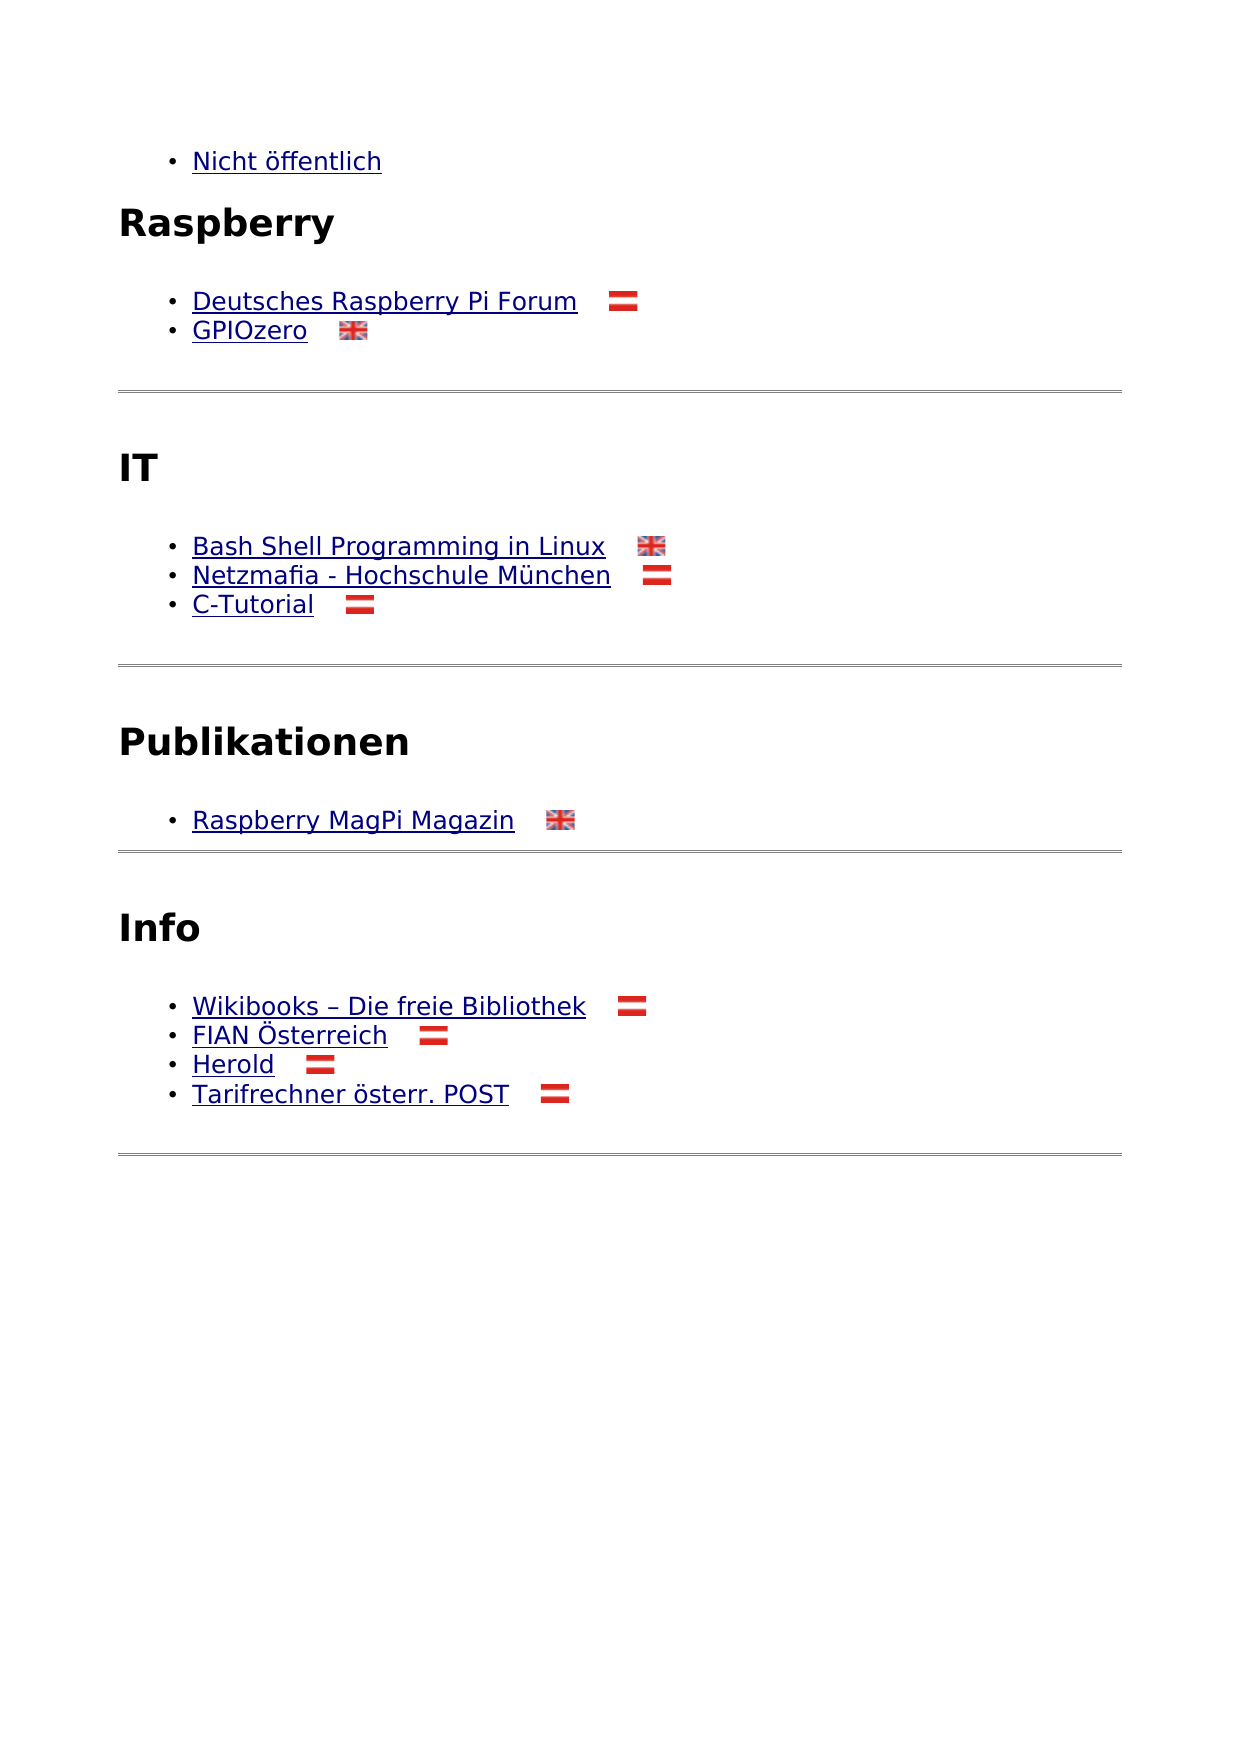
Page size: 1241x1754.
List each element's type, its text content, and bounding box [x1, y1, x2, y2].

picture [345, 595, 374, 614]
list Bash Shell Programming in Linux [177, 532, 1122, 561]
picture [339, 321, 368, 340]
subtitle IT [118, 447, 1122, 490]
picture [306, 1055, 335, 1074]
list Tarifrechner österr. POST [177, 1080, 1122, 1109]
list Netzmafia - Hochschule München [177, 561, 1122, 591]
subtitle Raspberry [118, 202, 1122, 245]
picture [419, 1026, 448, 1045]
list Deutsches Raspberry Pi Forum [177, 287, 1122, 317]
list FIAN Österreich [177, 1021, 1122, 1051]
picture [642, 565, 672, 585]
picture [546, 810, 575, 830]
list C-Tutorial [177, 591, 1122, 620]
list Wikibooks – Die freie Bibliothek [177, 992, 1122, 1021]
picture [618, 996, 647, 1016]
picture [609, 291, 638, 311]
subtitle Publikationen [118, 721, 1122, 764]
list Nicht öffentlich [177, 148, 1122, 177]
subtitle Info [118, 907, 1122, 950]
list Raspberry MagPi Magazin [177, 806, 1122, 835]
list GPIOzero [177, 317, 1122, 346]
picture [540, 1084, 569, 1103]
list Herold [177, 1051, 1122, 1080]
picture [637, 536, 666, 556]
